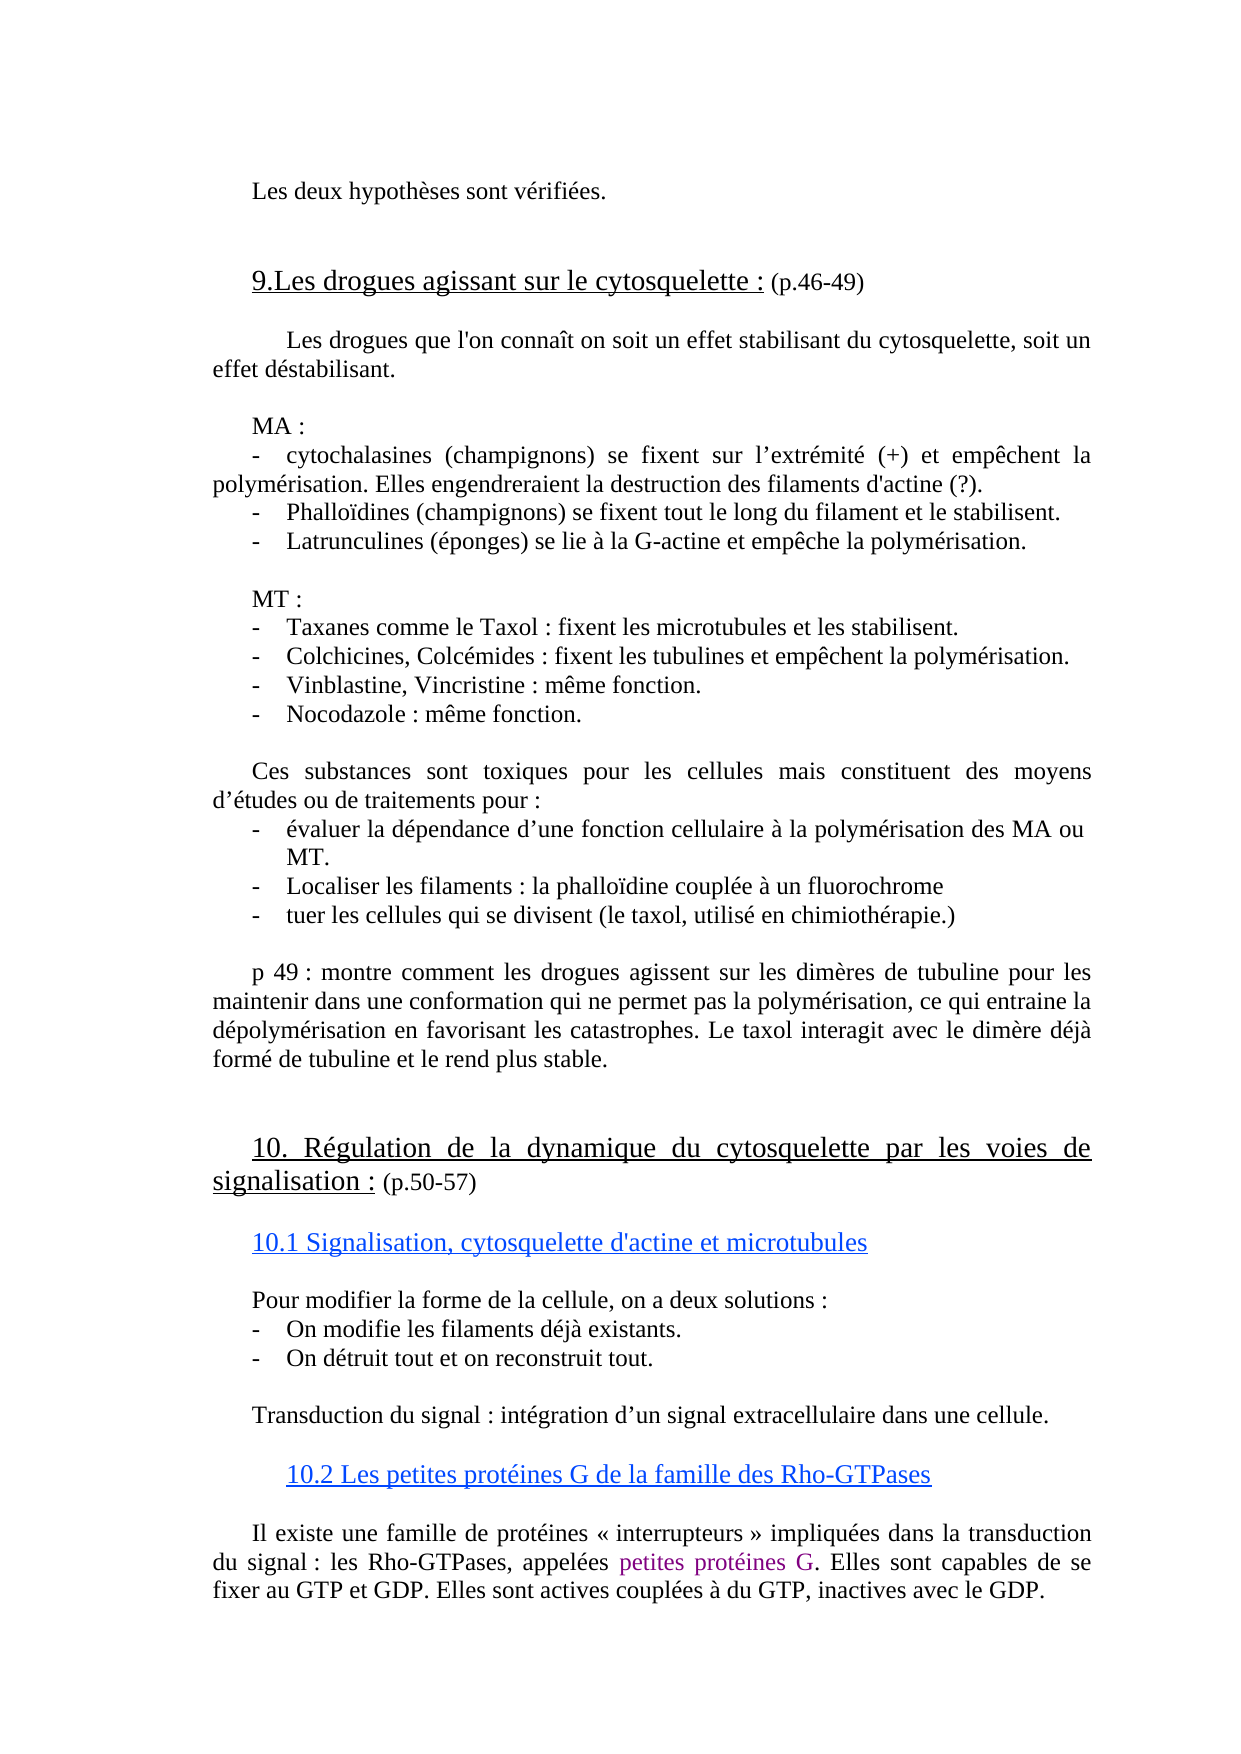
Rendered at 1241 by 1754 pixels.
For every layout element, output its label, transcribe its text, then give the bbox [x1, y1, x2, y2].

text Les drogues que l'on connaît on soit un effet stabilisant du cytosquelette, soit un effet déstabilisant. [212, 325, 1092, 382]
list On modifie les filaments déjà existants. [212, 1314, 1092, 1343]
list évaluer la dépendance d’une fonction cellulaire à la polymérisation des MA ou MT. [212, 814, 1092, 871]
text Pour modifier la forme de la cellule, on a deux solutions : [212, 1286, 1092, 1314]
list Taxanes comme le Taxol : fixent les microtubules et les stabilisent. [212, 612, 1092, 641]
list On détruit tout et on reconstruit tout. [212, 1343, 1092, 1372]
text Transduction du signal : intégration d’un signal extracellulaire dans une cellule. [212, 1401, 1092, 1429]
text 10. Régulation de la dynamique du cytosquelette par les voies de signalisation : (p.50-57) [212, 1130, 1092, 1197]
list tuer les cellules qui se divisent (le taxol, utilisé en chimiothérapie.) [212, 900, 1092, 929]
text Ces substances sont toxiques pour les cellules mais constituent des moyens d’études ou de traitements pour : [212, 756, 1092, 814]
text 9.Les drogues agissant sur le cytosquelette : (p.46-49) [212, 263, 1092, 296]
text Les deux hypothèses sont vérifiées. [212, 176, 1092, 205]
list Localiser les filaments : la phalloïdine couplée à un fluorochrome [212, 871, 1092, 900]
text p 49 : montre comment les drogues agissent sur les dimères de tubuline pour les maintenir dans une conformation qui ne permet pas la polymérisation, ce qui entraine la dépolymérisation en favorisant les catastrophes. Le taxol interagit avec le dimère déjà formé de tubuline et le rend plus stable. [212, 957, 1092, 1072]
list Vinblastine, Vincristine : même fonction. [212, 670, 1092, 699]
text 10.1 Signalisation, cytosquelette d'actine et microtubules [212, 1226, 1092, 1257]
list Phalloïdines (champignons) se fixent tout le long du filament et le stabilisent. [212, 497, 1092, 526]
text 10.2 Les petites protéines G de la famille des Rho-GTPases [212, 1458, 1092, 1489]
text Il existe une famille de protéines « interrupteurs » impliquées dans la transduction du signal : les Rho-GTPases, appelées petites protéines G. Elles sont capables de se fixer au GTP et GDP. Elles sont actives couplées à du GTP, inactives avec le GDP. [212, 1518, 1092, 1604]
list cytochalasines (champignons) se fixent sur l’extrémité (+) et empêchent la polymérisation. Elles engendreraient la destruction des filaments d'actine (?). [212, 440, 1092, 497]
list Colchicines, Colcémides : fixent les tubulines et empêchent la polymérisation. [212, 641, 1092, 670]
text MA : [212, 411, 1092, 440]
list Latrunculines (éponges) se lie à la G-actine et empêche la polymérisation. [212, 526, 1092, 555]
list Nocodazole : même fonction. [212, 699, 1092, 727]
text MT : [212, 584, 1092, 612]
